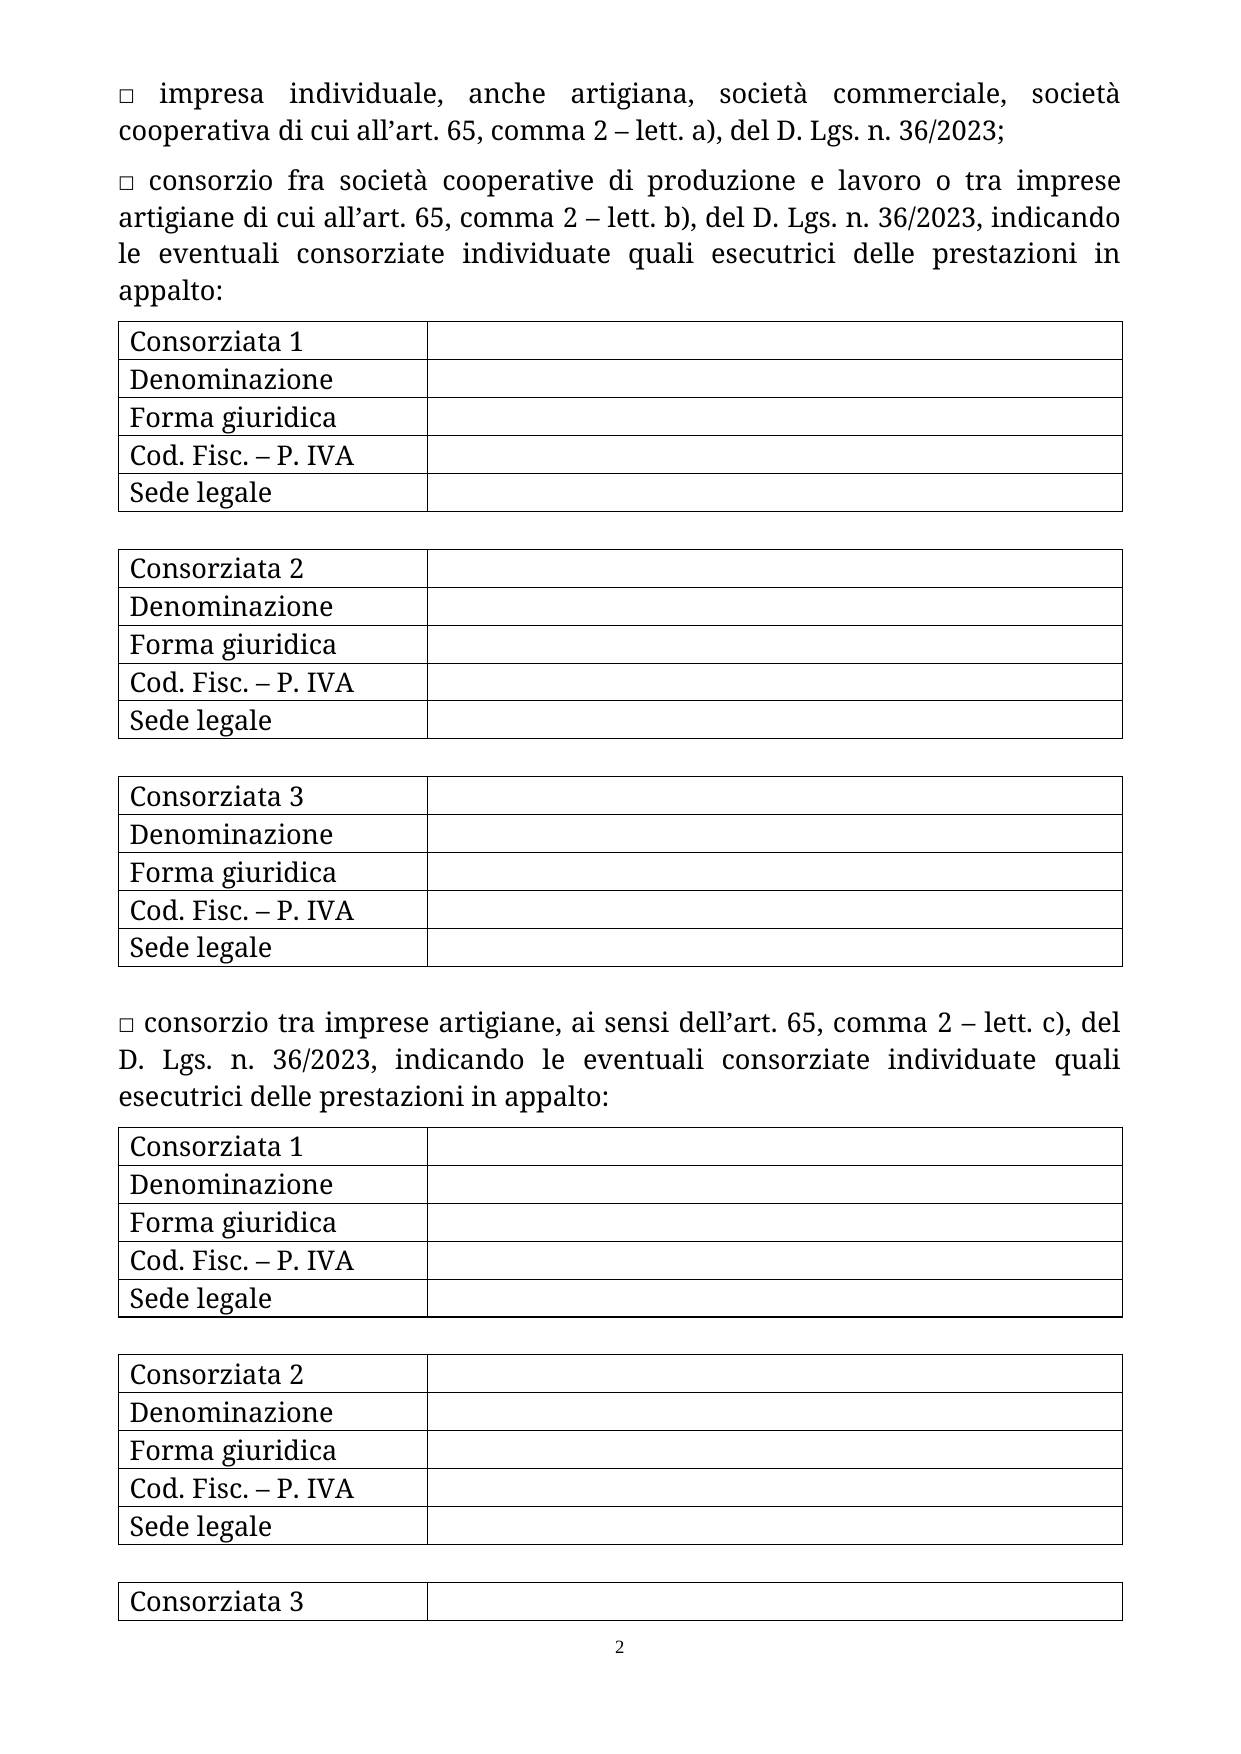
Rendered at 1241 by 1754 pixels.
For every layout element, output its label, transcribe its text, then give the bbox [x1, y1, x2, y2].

table_header [428, 322, 1122, 359]
table_cell Sede legale [119, 1280, 427, 1316]
table_cell Forma giuridica [119, 1431, 427, 1468]
table_header [428, 777, 1122, 814]
table_cell [428, 588, 1122, 624]
table_cell [428, 1469, 1122, 1506]
table_cell Cod. Fisc. – P. IVA [119, 1469, 427, 1506]
table_cell [428, 1242, 1122, 1278]
table_cell [428, 626, 1122, 662]
table_cell Sede legale [119, 929, 427, 966]
table_cell [428, 398, 1122, 435]
table_cell Denominazione [119, 1166, 427, 1203]
table_header Consorziata 2 [119, 1355, 427, 1392]
table_cell Denominazione [119, 360, 427, 397]
table_header [428, 550, 1122, 587]
table_cell Denominazione [119, 1393, 427, 1430]
table_cell [428, 1204, 1122, 1241]
text ☐ impresa individuale, anche artigiana, società commerciale, società cooperativa di cui all’art. 65, comma 2 – lett. a), del D. Lgs. n. 36/2023; [118, 75, 1122, 149]
table_cell [428, 853, 1122, 890]
table_cell Denominazione [119, 588, 427, 624]
table_cell Forma giuridica [119, 853, 427, 890]
table_header [428, 1128, 1122, 1165]
table_cell Denominazione [119, 815, 427, 852]
table_cell [428, 474, 1122, 511]
table_cell [428, 1431, 1122, 1468]
table_cell Cod. Fisc. – P. IVA [119, 1242, 427, 1278]
table_cell [428, 1166, 1122, 1203]
table_cell [428, 664, 1122, 700]
table_cell [428, 1507, 1122, 1544]
table_header [428, 1355, 1122, 1392]
table_header [428, 1583, 1122, 1620]
table_header Consorziata 1 [119, 322, 427, 359]
table_cell Sede legale [119, 701, 427, 738]
table_cell [428, 1393, 1122, 1430]
table_cell [428, 360, 1122, 397]
table_cell [428, 815, 1122, 852]
table_cell Cod. Fisc. – P. IVA [119, 891, 427, 928]
table_cell Cod. Fisc. – P. IVA [119, 436, 427, 473]
table_cell [428, 1280, 1122, 1316]
table_cell [428, 891, 1122, 928]
table_header Consorziata 2 [119, 550, 427, 587]
table_header Consorziata 3 [119, 777, 427, 814]
text ☐ consorzio fra società cooperative di produzione e lavoro o tra imprese artigiane di cui all’art. 65, comma 2 – lett. b), del D. Lgs. n. 36/2023, indicando le eventuali consorziate individuate quali esecutrici delle prestazioni in appalto: [118, 161, 1122, 309]
table_cell Sede legale [119, 1507, 427, 1544]
table_cell [428, 929, 1122, 966]
table_header Consorziata 1 [119, 1128, 427, 1165]
table_cell [428, 436, 1122, 473]
table_cell Forma giuridica [119, 398, 427, 435]
table_cell Sede legale [119, 474, 427, 511]
table_header Consorziata 3 [119, 1583, 427, 1620]
table_cell Cod. Fisc. – P. IVA [119, 664, 427, 700]
table_cell Forma giuridica [119, 626, 427, 662]
table_cell Forma giuridica [119, 1204, 427, 1241]
table_cell [428, 701, 1122, 738]
text ☐ consorzio tra imprese artigiane, ai sensi dell’art. 65, comma 2 – lett. c), del D. Lgs. n. 36/2023, indicando le eventuali consorziate individuate quali esecutrici delle prestazioni in appalto: [118, 1004, 1122, 1114]
